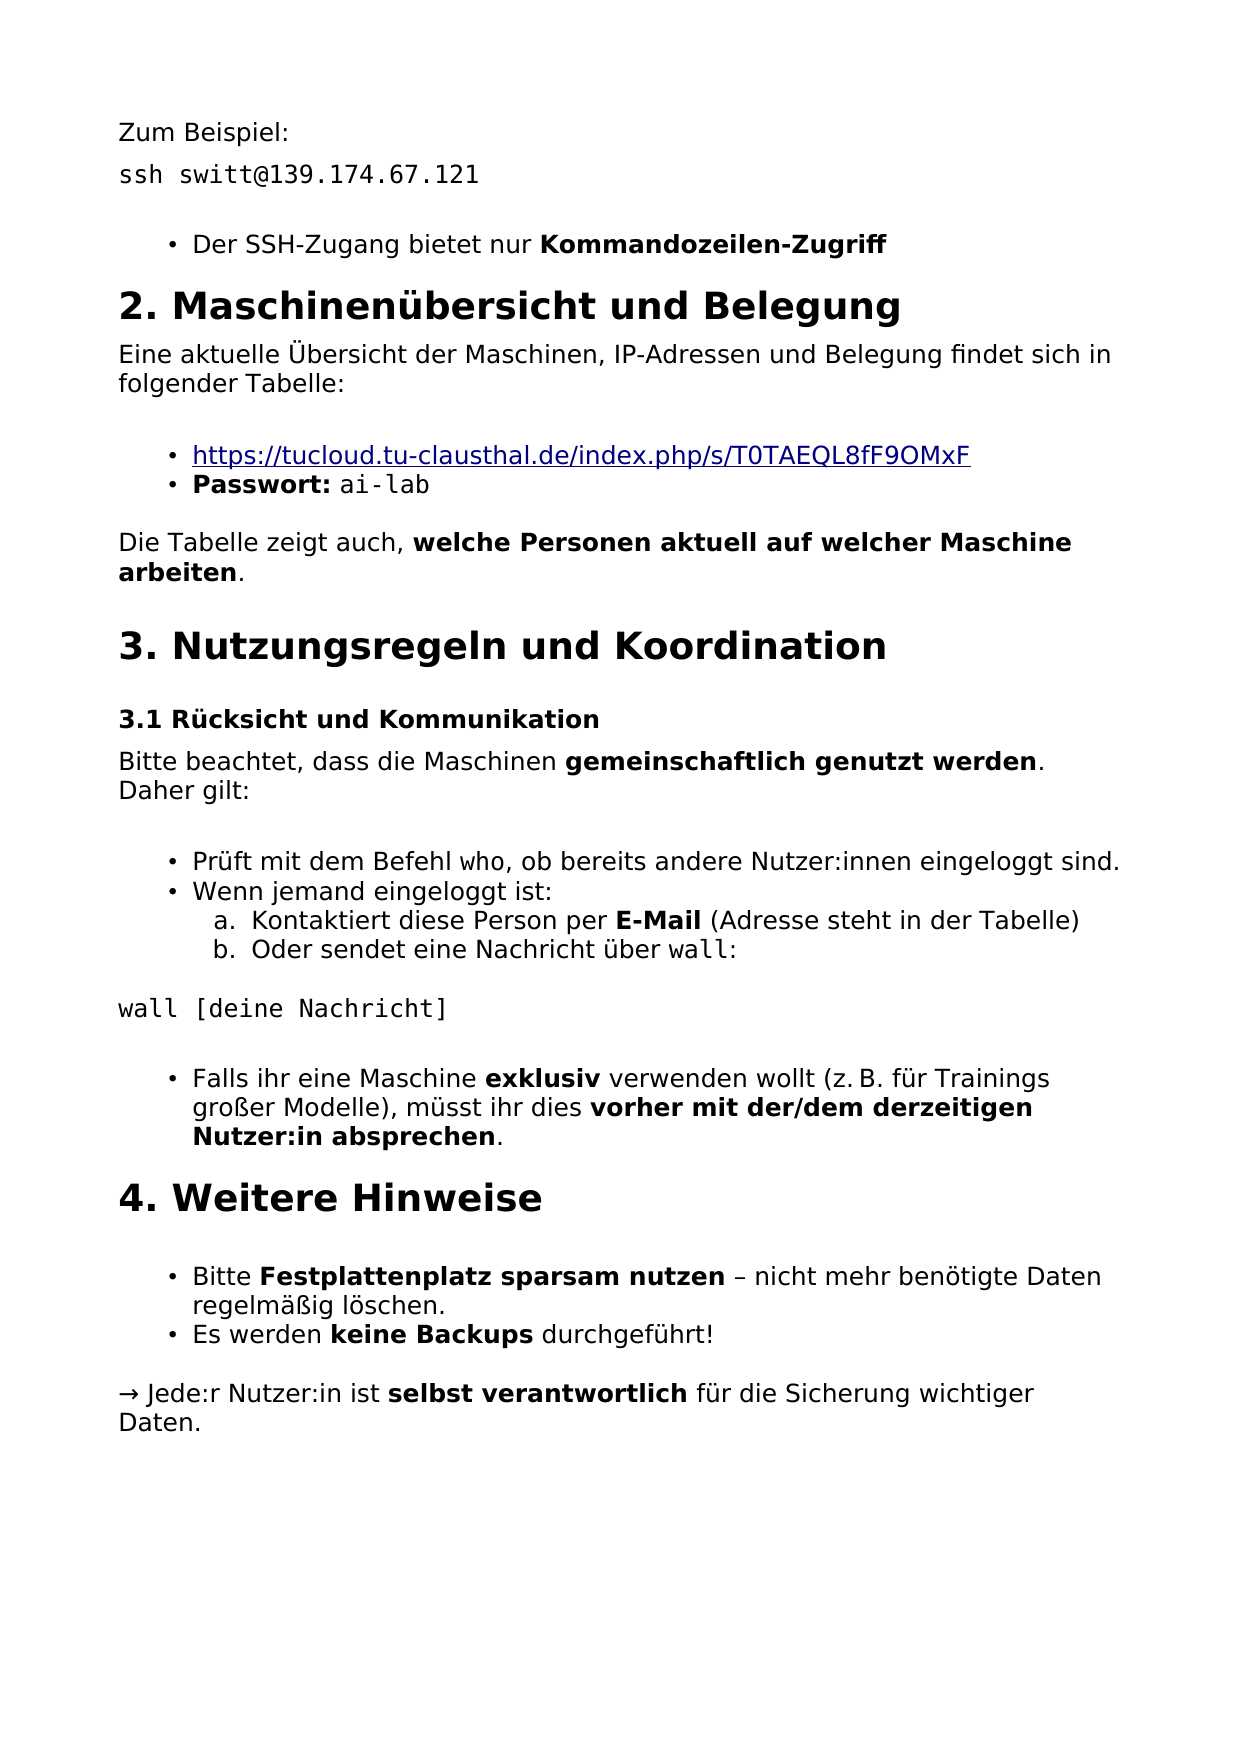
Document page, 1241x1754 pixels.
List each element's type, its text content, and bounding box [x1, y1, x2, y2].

list Prüft mit dem Befehl who, ob bereits andere Nutzer:innen eingeloggt sind. [177, 848, 1122, 877]
list Der SSH-Zugang bietet nur Kommandozeilen-Zugriff [177, 230, 1122, 259]
list Bitte Festplattenplatz sparsam nutzen – nicht mehr benötigte Daten regelmäßig löschen. [177, 1262, 1122, 1321]
subtitle 3.1 Rücksicht und Kommunikation [118, 706, 1122, 735]
text → Jede:r Nutzer:in ist selbst verantwortlich für die Sicherung wichtiger Daten. [118, 1379, 1122, 1438]
text Die Tabelle zeigt auch, welche Personen aktuell auf welcher Maschine arbeiten. [118, 529, 1122, 587]
list Passwort: ai-lab [177, 470, 1122, 499]
list Wenn jemand eingeloggt ist: [177, 877, 1122, 906]
list Es werden keine Backups durchgeführt! [177, 1321, 1122, 1350]
subtitle 2. Maschinenübersicht und Belegung [118, 284, 1122, 328]
list https://tucloud.tu-clausthal.de/index.php/s/T0TAEQL8fF9OMxF [177, 441, 1122, 470]
list Falls ihr eine Maschine exklusiv verwenden wollt (z. B. für Trainings großer Modelle), müsst ihr dies vorher mit der/dem derzeitigen Nutzer:in absprechen. [177, 1064, 1122, 1152]
text Bitte beachtet, dass die Maschinen gemeinschaftlich genutzt werden. Daher gilt: [118, 747, 1122, 806]
subtitle 4. Weitere Hinweise [118, 1177, 1122, 1220]
subtitle 3. Nutzungsregeln und Koordination [118, 624, 1122, 668]
list Oder sendet eine Nachricht über wall: [236, 935, 1122, 964]
text ssh switt@139.174.67.121 [118, 160, 1122, 189]
text Zum Beispiel: [118, 118, 1122, 147]
text wall [deine Nachricht] [118, 994, 1122, 1023]
text Eine aktuelle Übersicht der Maschinen, IP-Adressen und Belegung findet sich in folgender Tabelle: [118, 341, 1122, 399]
list Kontaktiert diese Person per E-Mail (Adresse steht in der Tabelle) [236, 906, 1122, 935]
